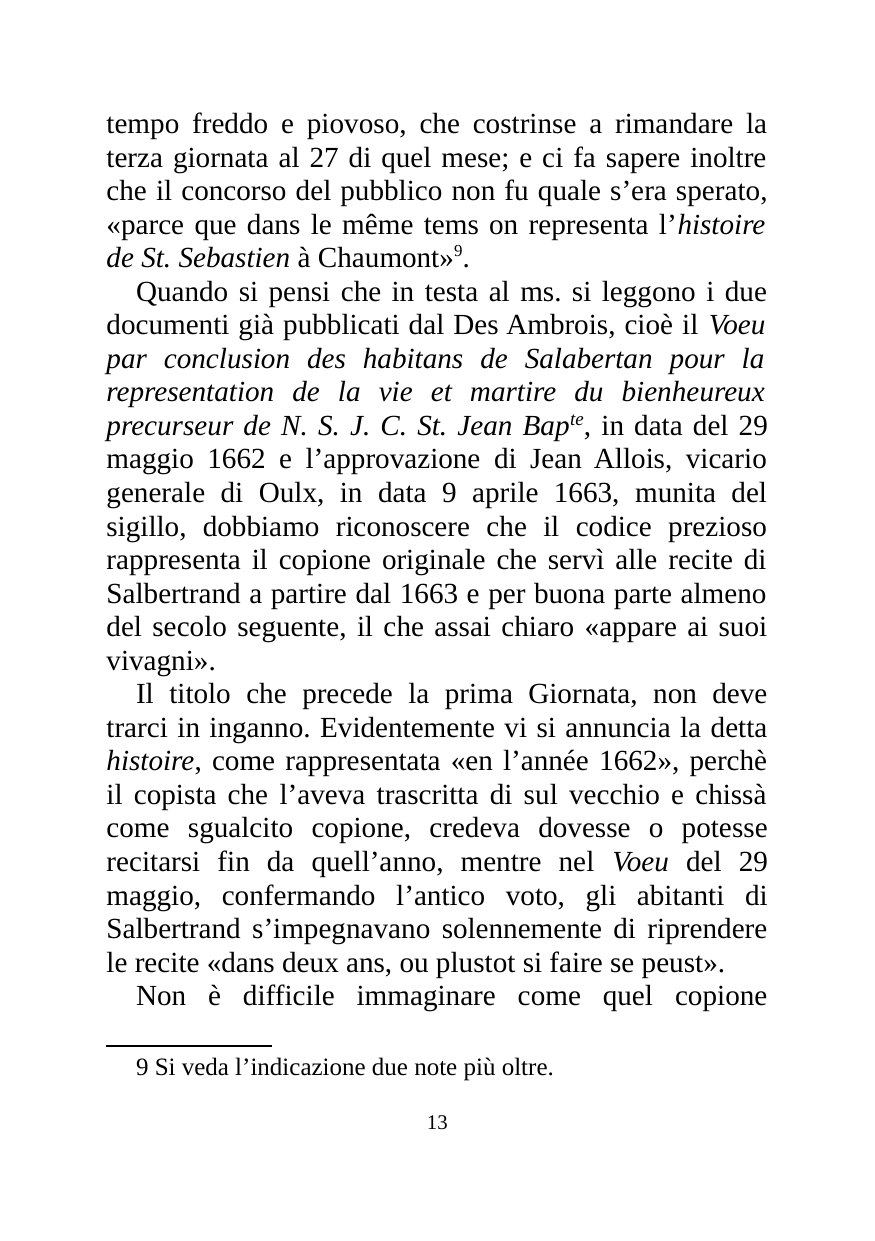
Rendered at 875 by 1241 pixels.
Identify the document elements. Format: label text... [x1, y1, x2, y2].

text Si veda l’indicazione due note più oltre. [106, 1052, 768, 1080]
text Il titolo che precede la prima Giornata, non deve trarci in inganno. Evidentemente vi si annuncia la detta histoire, come rappresentata «en l’année 1662», perchè il copista che l’aveva trascritta di sul vecchio e chissà come sgualcito copione, credeva dovesse o potesse recitarsi fin da quell’anno, mentre nel Voeu del 29 maggio, confermando l’antico voto, gli abitanti di Salbertrand s’impegnavano solennemente di riprendere le recite «dans deux ans, ou plustot si faire se peust». [106, 676, 768, 978]
text Non è difficile immaginare come quel copione [106, 978, 768, 1012]
text tempo freddo e piovoso, che costrinse a rimandare la terza giornata al 27 di quel mese; e ci fa sapere inoltre che il concorso del pubblico non fu quale s’era sperato, «parce que dans le même tems on representa l’histoire de St. Sebastien à Chaumont». [106, 106, 768, 274]
text Quando si pensi che in testa al ms. si leggono i due documenti già pubblicati dal Des Ambrois, cioè il Voeu par conclusion des habitans de Salabertan pour la representation de la vie et martire du bienheureux precurseur de N. S. J. C. St. Jean Bapte, in data del 29 maggio 1662 e l’approvazione di Jean Allois, vicario generale di Oulx, in data 9 aprile 1663, munita del sigillo, dobbiamo riconoscere che il codice prezioso rappresenta il copione originale che servì alle recite di Salbertrand a partire dal 1663 e per buona parte almeno del secolo seguente, il che assai chiaro «appare ai suoi vivagni». [106, 274, 768, 676]
